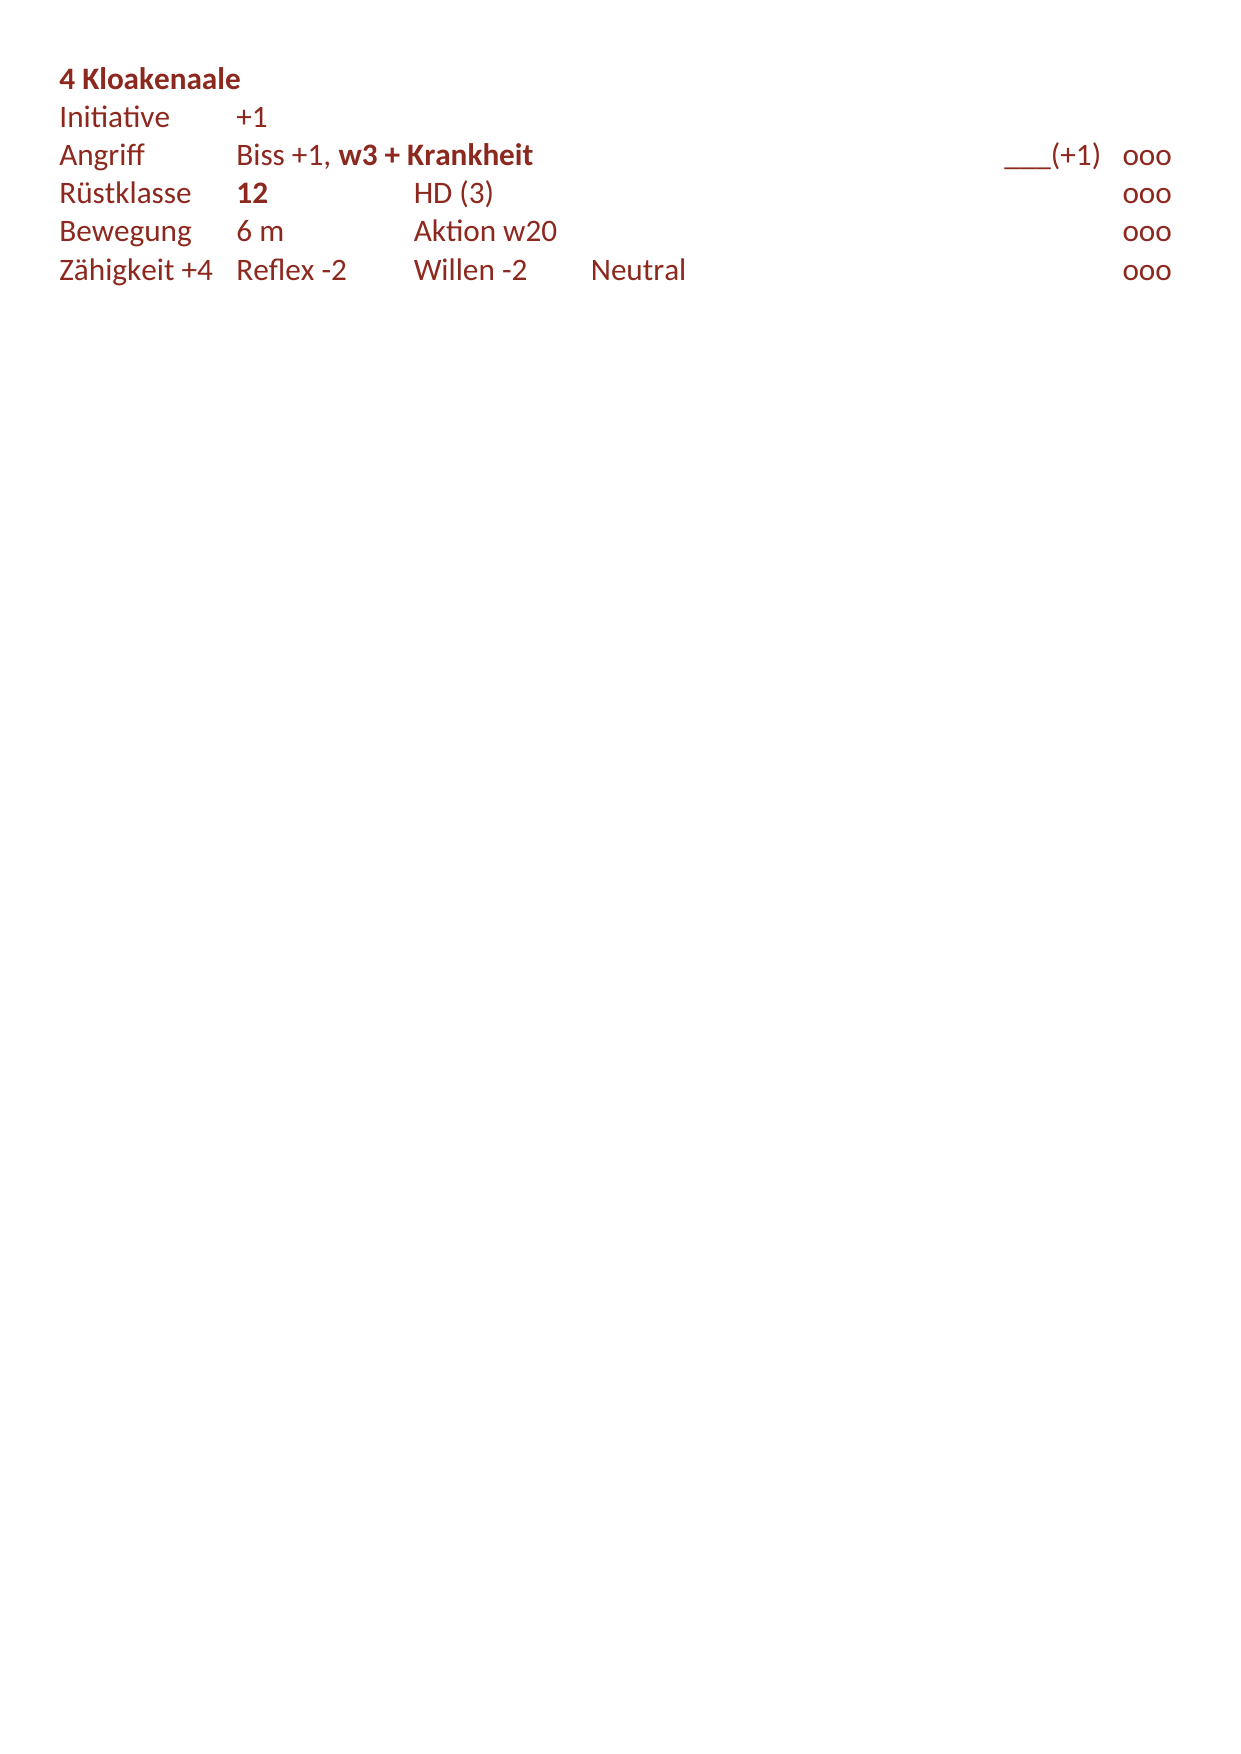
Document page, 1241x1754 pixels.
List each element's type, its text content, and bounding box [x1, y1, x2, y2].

text Angriff Biss +1, w3 + Krankheit ___(+1) ooo [59, 135, 1181, 173]
text Bewegung 6 m Aktion w20 ooo [59, 212, 1181, 250]
text 4 Kloakenaale [59, 59, 1181, 97]
text Initiative +1 [59, 97, 1181, 135]
text Zähigkeit +4 Reflex -2 Willen -2 Neutral ooo [59, 250, 1181, 288]
text Rüstklasse 12 HD (3) ooo [59, 173, 1181, 212]
